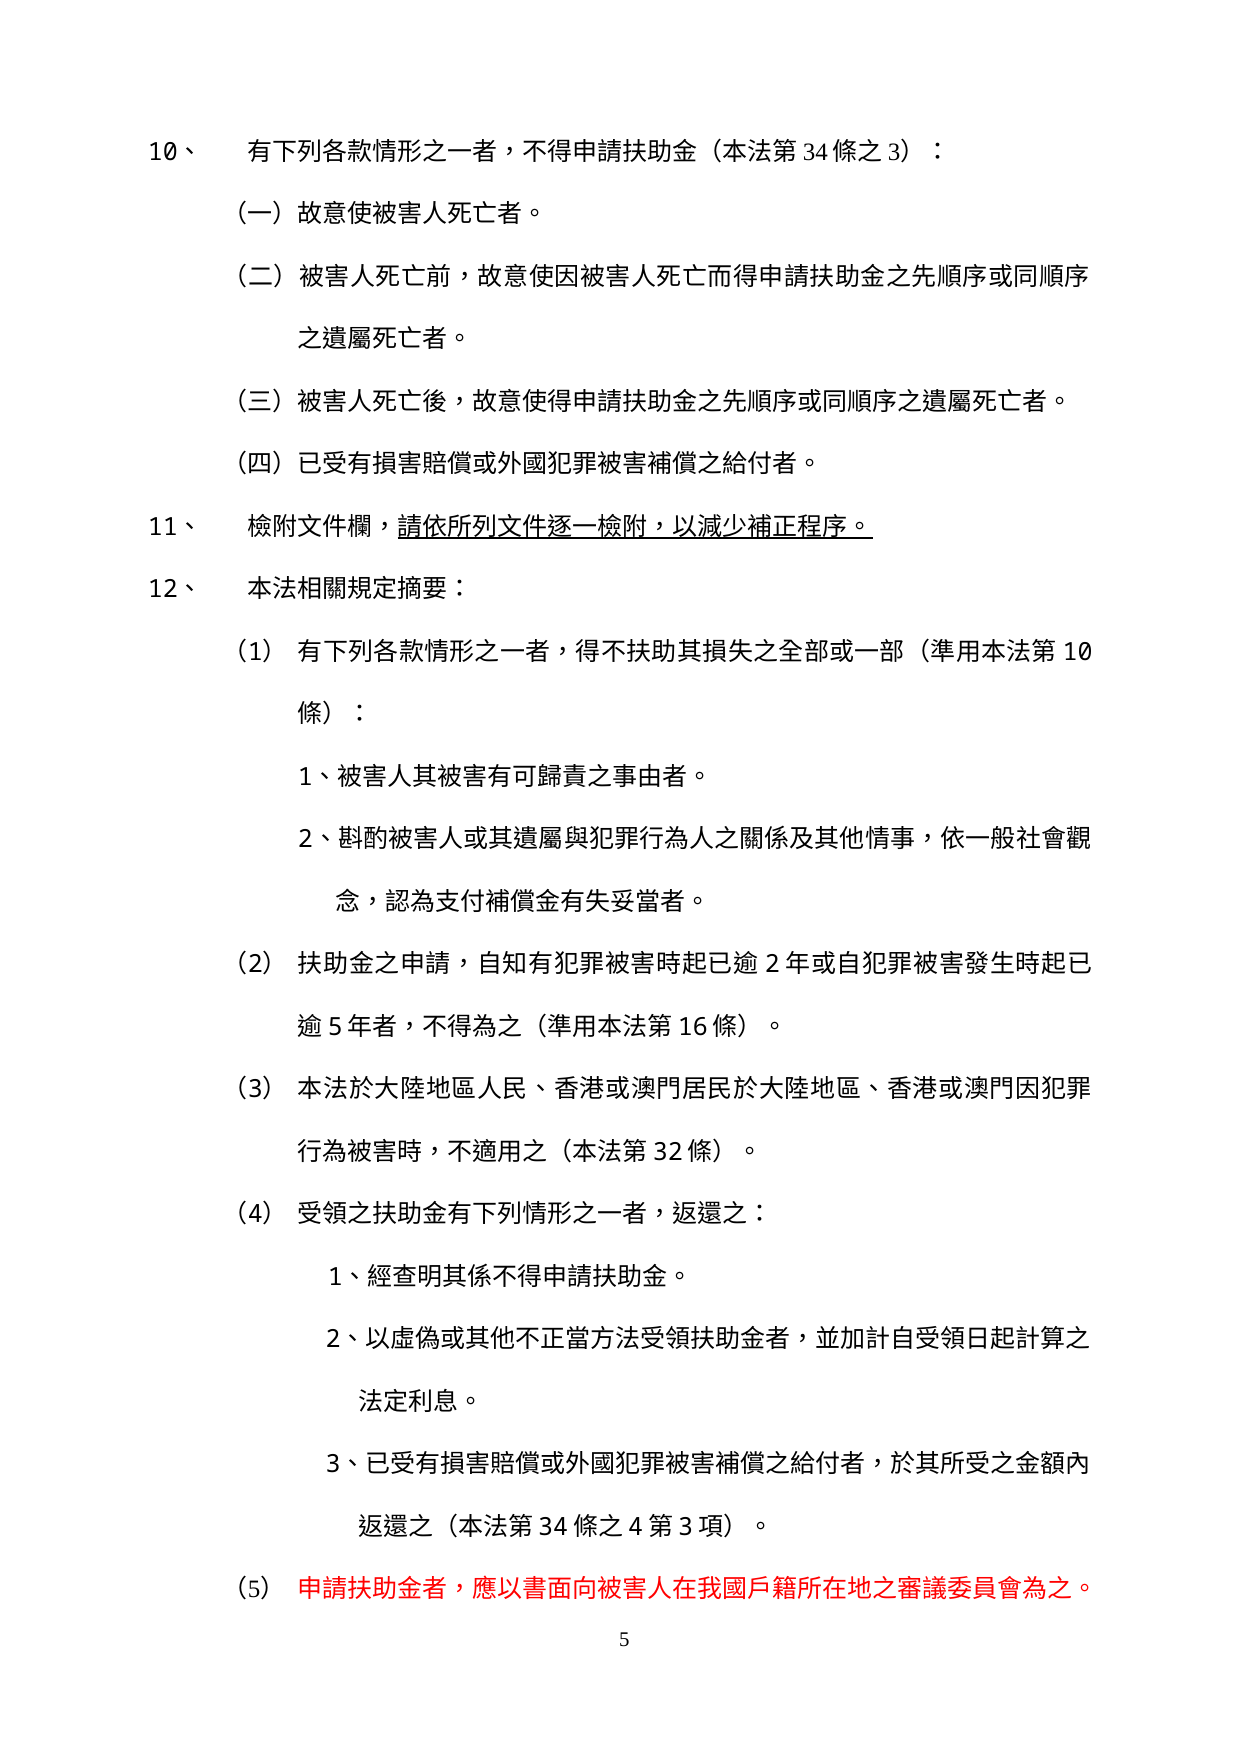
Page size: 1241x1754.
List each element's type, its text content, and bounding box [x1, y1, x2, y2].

text 1、被害人其被害有可歸責之事由者。 [223, 733, 1092, 795]
list 申請扶助金者，應以書面向被害人在我國戶籍所在地之審議委員會為之。 [223, 1545, 1092, 1608]
list 受領之扶助金有下列情形之一者，返還之： [223, 1170, 1092, 1233]
text 1、經查明其係不得申請扶助金。 [223, 1233, 1092, 1295]
text （二）被害人死亡前，故意使因被害人死亡而得申請扶助金之先順序或同順序之遺屬死亡者。 [223, 233, 1092, 358]
text 3、已受有損害賠償或外國犯罪被害補償之給付者，於其所受之金額內返還之（本法第34條之4第3項）。 [295, 1420, 1092, 1545]
list 有下列各款情形之一者，得不扶助其損失之全部或一部（準用本法第10條）： [223, 608, 1092, 733]
list 有下列各款情形之一者，不得申請扶助金（本法第34條之3）： [148, 108, 1092, 170]
list 本法於大陸地區人民、香港或澳門居民於大陸地區、香港或澳門因犯罪行為被害時，不適用之（本法第32條）。 [223, 1045, 1092, 1170]
text （四）已受有損害賠償或外國犯罪被害補償之給付者。 [148, 420, 1092, 483]
list 扶助金之申請，自知有犯罪被害時起已逾2年或自犯罪被害發生時起已逾5年者，不得為之（準用本法第16條）。 [223, 920, 1092, 1045]
text （一）故意使被害人死亡者。 [148, 170, 1092, 233]
text 2、以虛偽或其他不正當方法受領扶助金者，並加計自受領日起計算之法定利息。 [295, 1295, 1092, 1420]
list 檢附文件欄，請依所列文件逐一檢附，以減少補正程序。 [148, 483, 1092, 545]
text （三）被害人死亡後，故意使得申請扶助金之先順序或同順序之遺屬死亡者。 [223, 358, 1092, 420]
text 2、斟酌被害人或其遺屬與犯罪行為人之關係及其他情事，依一般社會觀念，認為支付補償金有失妥當者。 [298, 795, 1092, 920]
list 本法相關規定摘要： [148, 545, 1092, 608]
